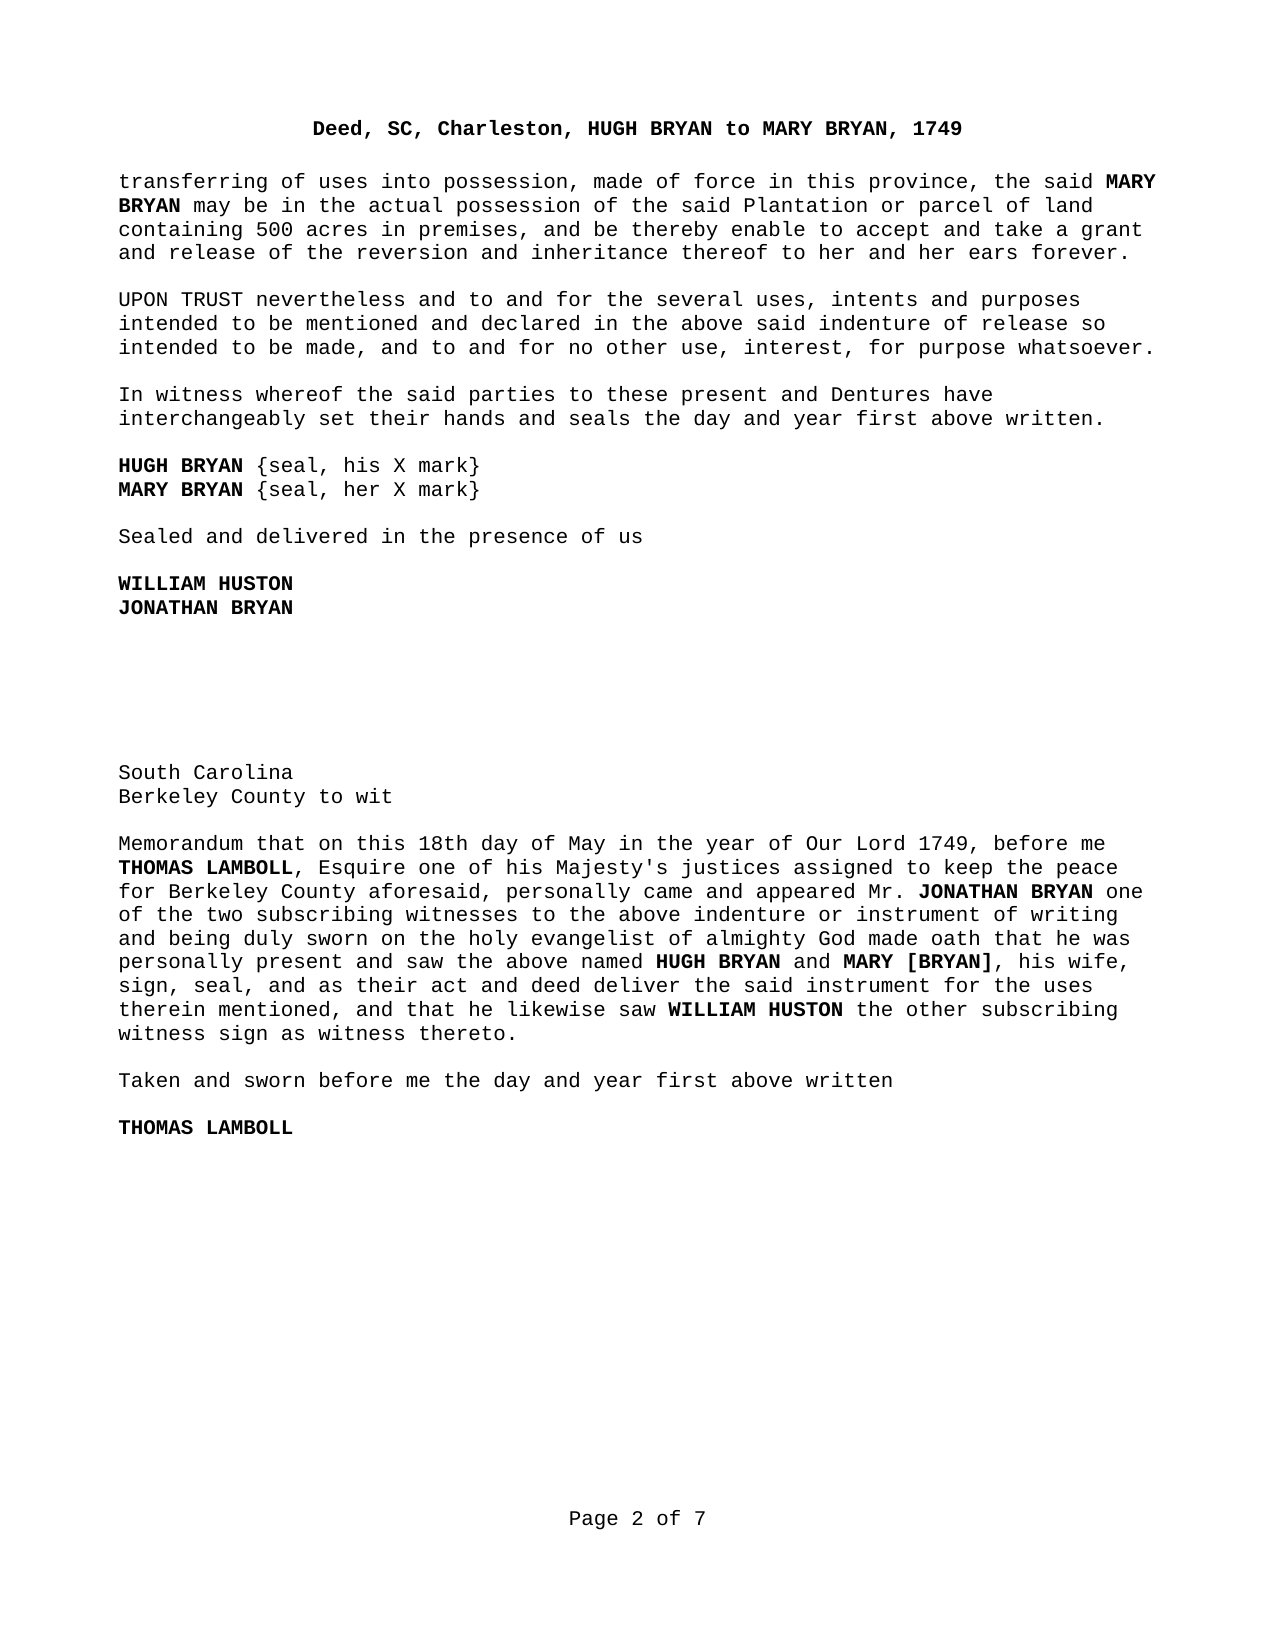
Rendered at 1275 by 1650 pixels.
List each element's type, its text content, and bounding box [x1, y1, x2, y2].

text Memorandum that on this 18th day of May in the year of Our Lord 1749, before me THOMAS LAMBOLL, Esquire one of his Majesty's justices assigned to keep the peace for Berkeley County aforesaid, personally came and appeared Mr. JONATHAN BRYAN one of the two subscribing witnesses to the above indenture or instrument of writing and being duly sworn on the holy evangelist of almighty God made oath that he was personally present and saw the above named HUGH BRYAN and MARY [BRYAN], his wife, sign, seal, and as their act and deed deliver the said instrument for the uses therein mentioned, and that he likewise saw WILLIAM HUSTON the other subscribing witness sign as witness thereto. [118, 833, 1157, 1046]
text Berkeley County to wit [118, 786, 1157, 810]
text WILLIAM HUSTON [118, 573, 1157, 597]
text MARY BRYAN {seal, her X mark} [118, 479, 1157, 502]
text South Carolina [118, 762, 1157, 786]
text transferring of uses into possession, made of force in this province, the said MARY BRYAN may be in the actual possession of the said Plantation or parcel of land containing 500 acres in premises, and be thereby enable to accept and take a grant and release of the reversion and inheritance thereof to her and her ears forever. [118, 171, 1157, 266]
text Taken and sworn before me the day and year first above written [118, 1070, 1157, 1093]
text Upon trust nevertheless and to and for the several uses, intents and purposes intended to be mentioned and declared in the above said indenture of release so intended to be made, and to and for no other use, interest, for purpose whatsoever. [118, 289, 1157, 360]
text THOMAS LAMBOLL [118, 1117, 1157, 1141]
text JONATHAN BRYAN [118, 597, 1157, 621]
text In witness whereof the said parties to these present and Dentures have interchangeably set their hands and seals the day and year first above written. [118, 384, 1157, 431]
text Sealed and delivered in the presence of us [118, 526, 1157, 549]
text HUGH BRYAN {seal, his X mark} [118, 455, 1157, 479]
